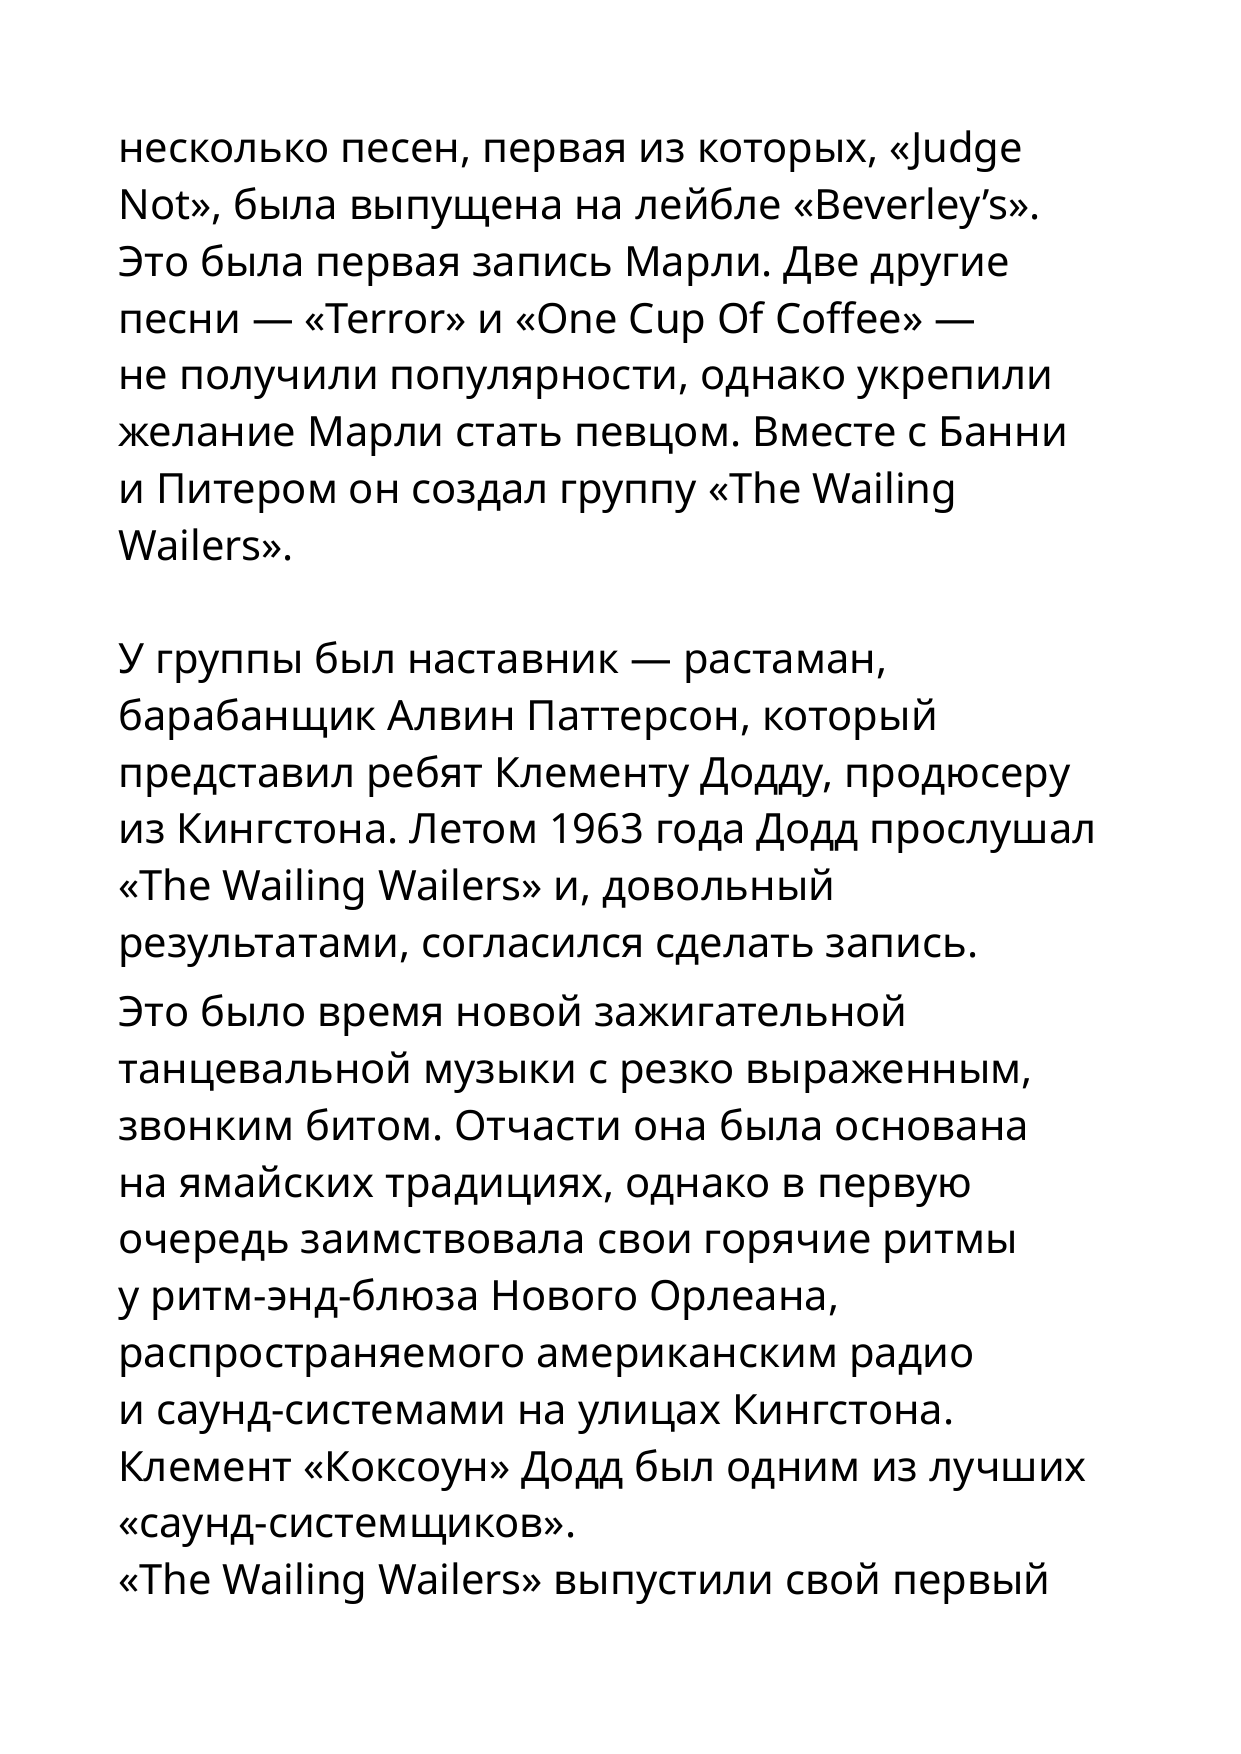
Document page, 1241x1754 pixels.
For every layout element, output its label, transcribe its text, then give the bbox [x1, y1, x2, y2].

text Это было время новой зажигательной танцевальной музыки с резко выраженным, звонким битом. Отчасти она была основана на ямайских традициях, однако в первую очередь заимствовала свои горячие ритмы у ритм-энд-блюза Нового Орлеана, распространяемого американским радио и саунд-системами на улицах Кингстона. Клемент «Коксоун» Додд был одним из лучших «саунд-системщиков». «The Wailing Wailers» выпустили свой первый [118, 982, 1122, 1607]
text несколько песен, первая из которых, «Judge Not», была выпущена на лейбле «Beverley’s». Это была первая запись Марли. Две другие песни — «Terror» и «One Cup Of Coffee» — не получили популярности, однако укрепили желание Марли стать певцом. Вместе с Банни и Питером он создал группу «The Wailing Wailers». У группы был наставник — растаман, барабанщик Алвин Паттерсон, который представил ребят Клементу Додду, продюсеру из Кингстона. Летом 1963 года Додд прослушал «The Wailing Wailers» и, довольный результатами, согласился сделать запись. [118, 118, 1122, 970]
